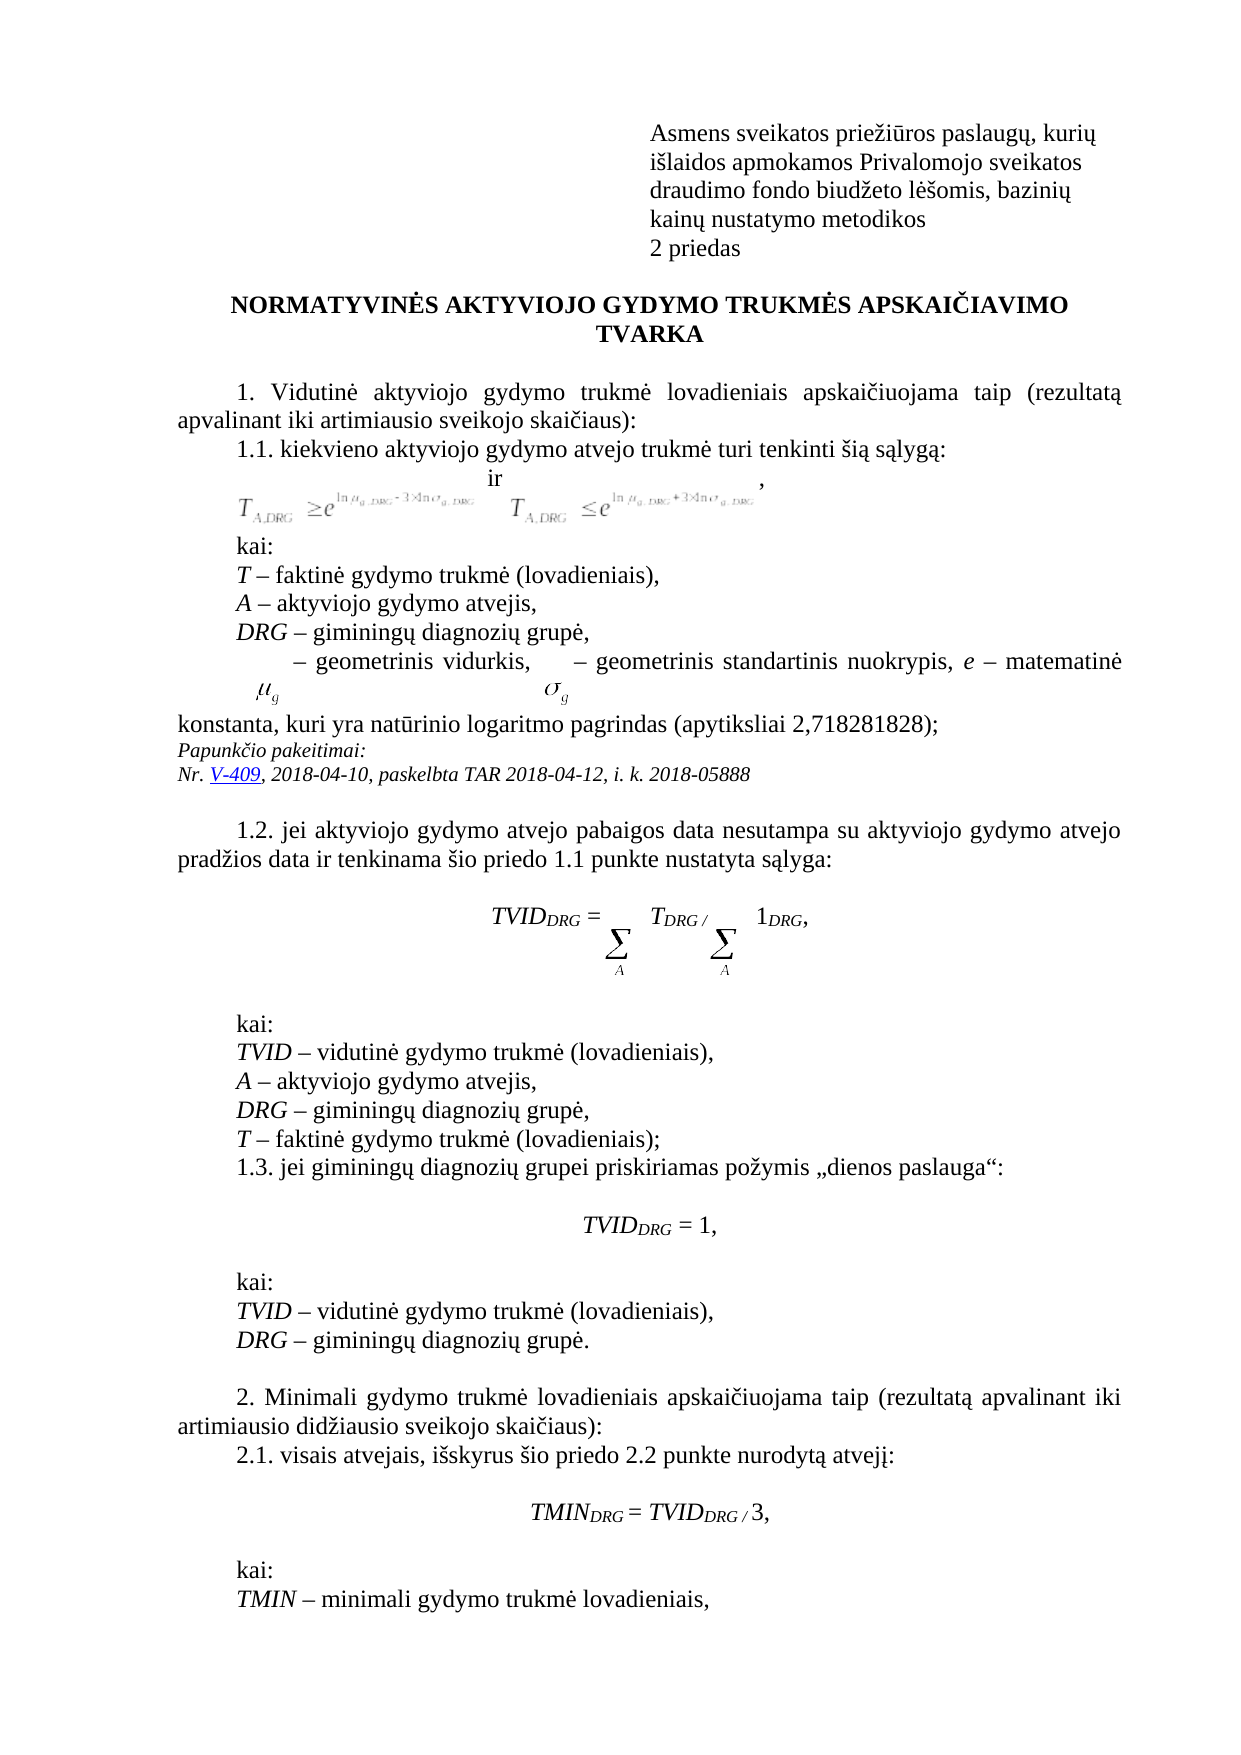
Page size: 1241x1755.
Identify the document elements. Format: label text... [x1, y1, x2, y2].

text Nr. V-409, 2018-04-10, paskelbta TAR 2018-04-12, i. k. 2018-05888 [177, 762, 1122, 786]
text TVIDDRG = 1, [177, 1210, 1122, 1239]
text 1.3. jei giminingų diagnozių grupei priskiriamas požymis „dienos paslauga“: [177, 1152, 1122, 1181]
text DRG – giminingų diagnozių grupė, [236, 617, 1122, 646]
text TVID – vidutinė gydymo trukmė (lovadieniais), [177, 1296, 1122, 1325]
text TMIN – minimali gydymo trukmė lovadieniais, [177, 1584, 1122, 1612]
text kai: [177, 1009, 1122, 1037]
text A – aktyviojo gydymo atvejis, [236, 588, 1122, 617]
text kai: [177, 1555, 1122, 1584]
text kai: [236, 531, 1122, 560]
text ir , [236, 463, 1122, 531]
text A – aktyviojo gydymo atvejis, [177, 1066, 1122, 1095]
text Asmens sveikatos priežiūros paslaugų, kurių išlaidos apmokamos Privalomojo sveikatos draudimo fondo biudžeto lėšomis, bazinių kainų nustatymo metodikos [649, 118, 1122, 233]
text – geometrinis vidurkis, – geometrinis standartinis nuokrypis, e – matematinė konstanta, kuri yra natūrinio logaritmo pagrindas (apytiksliai 2,718281828); [177, 646, 1122, 738]
text TVID – vidutinė gydymo trukmė (lovadieniais), [177, 1037, 1122, 1066]
text kai: [177, 1267, 1122, 1296]
text NORMATYVINĖS AKTYVIOJO GYDYMO TRUKMĖS APSKAIČIAVIMO TVARKA [177, 291, 1122, 348]
text Papunkčio pakeitimai: [177, 738, 1122, 762]
text DRG – giminingų diagnozių grupė. [177, 1325, 1122, 1354]
text 2. Minimali gydymo trukmė lovadieniais apskaičiuojama taip (rezultatą apvalinant iki artimiausio didžiausio sveikojo skaičiaus): [177, 1382, 1122, 1440]
text TVIDDRG =TDRG /1DRG, [177, 901, 1122, 980]
text 1.1. kiekvieno aktyviojo gydymo atvejo trukmė turi tenkinti šią sąlygą: [236, 434, 1122, 463]
text DRG – giminingų diagnozių grupė, [177, 1095, 1122, 1124]
text T – faktinė gydymo trukmė (lovadieniais); [177, 1124, 1122, 1152]
text TMINDRG = TVIDDRG / 3, [177, 1497, 1122, 1526]
text 1. Vidutinė aktyviojo gydymo trukmė lovadieniais apskaičiuojama taip (rezultatą apvalinant iki artimiausio sveikojo skaičiaus): [177, 377, 1122, 434]
text 2 priedas [649, 233, 1122, 262]
text 1.2. jei aktyviojo gydymo atvejo pabaigos data nesutampa su aktyviojo gydymo atvejo pradžios data ir tenkinama šio priedo 1.1 punkte nustatyta sąlyga: [177, 815, 1122, 872]
text T – faktinė gydymo trukmė (lovadieniais), [236, 560, 1122, 588]
text 2.1. visais atvejais, išskyrus šio priedo 2.2 punkte nurodytą atvejį: [177, 1440, 1122, 1469]
